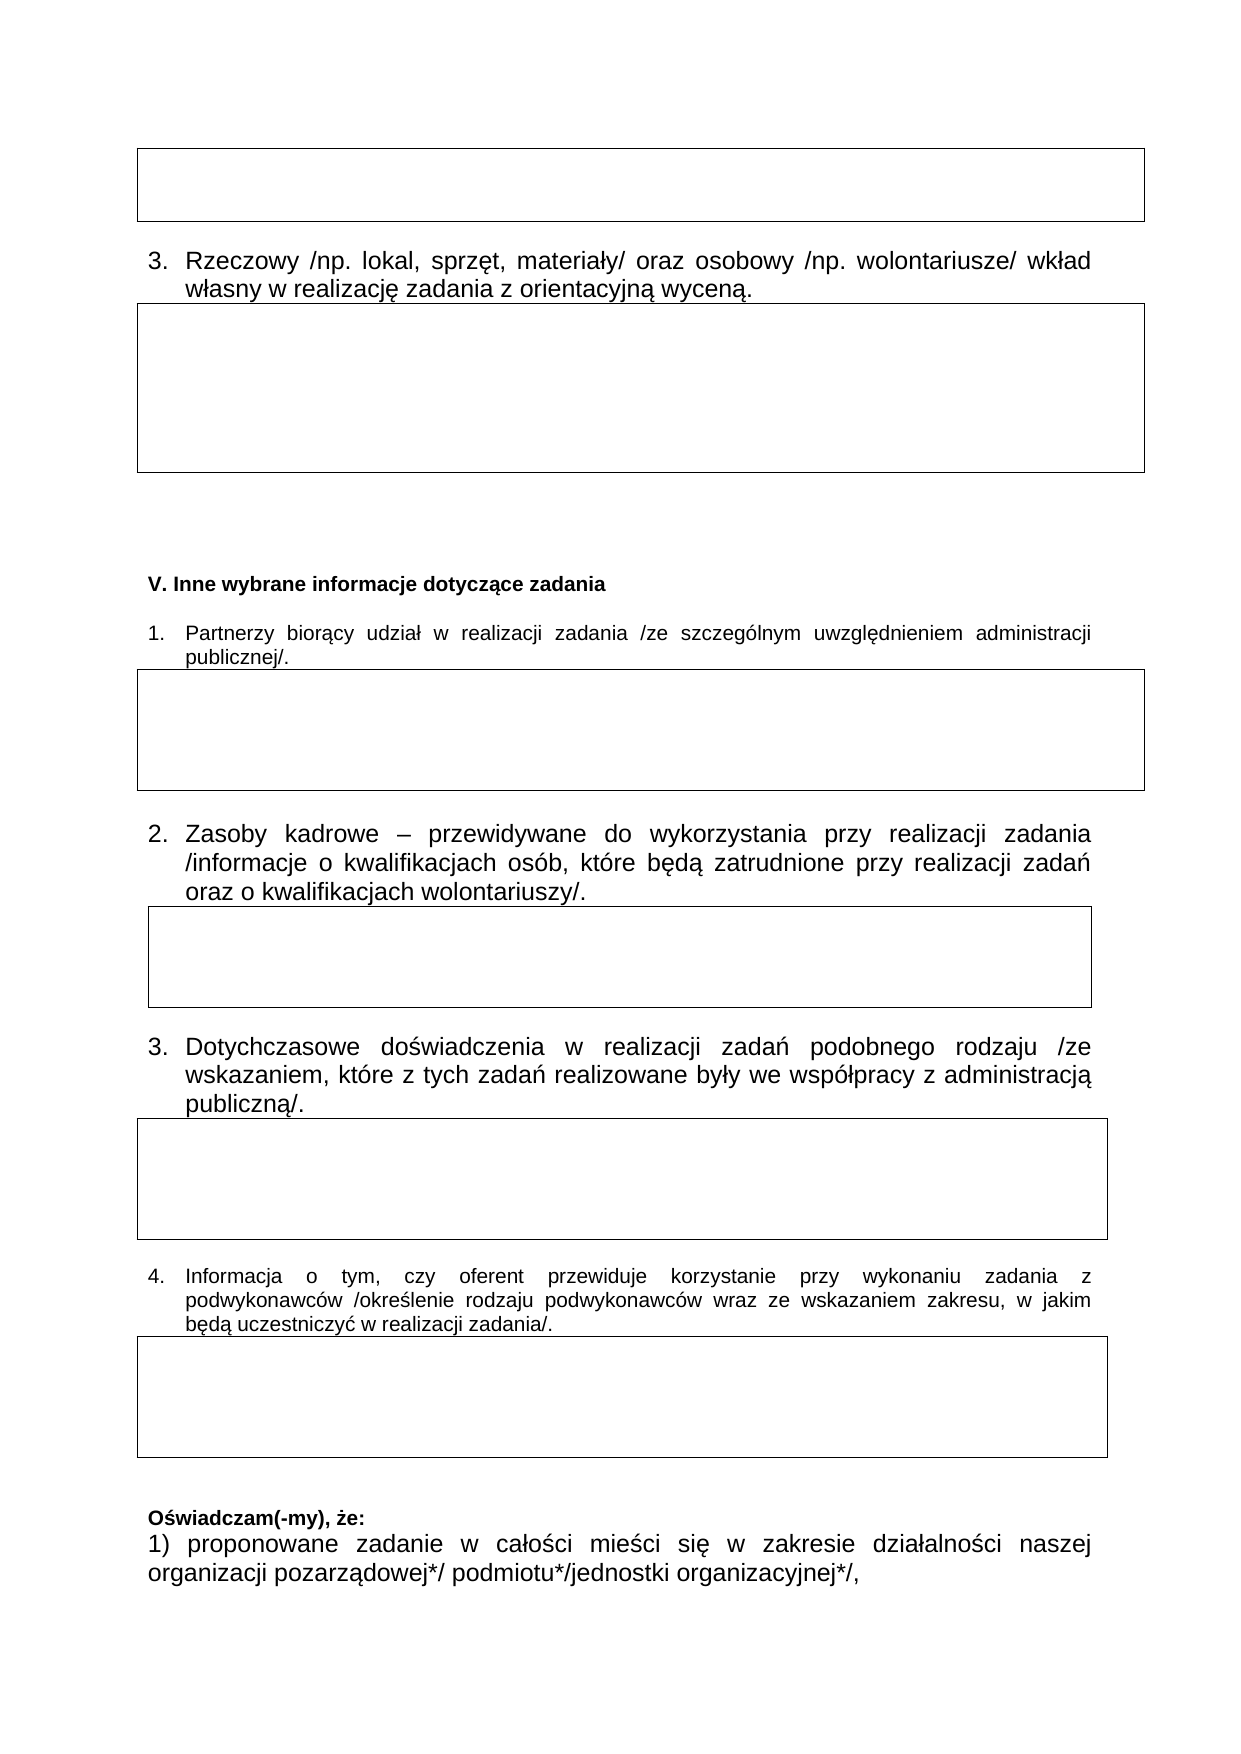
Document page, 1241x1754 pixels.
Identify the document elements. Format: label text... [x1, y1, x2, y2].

list Partnerzy biorący udział w realizacji zadania /ze szczególnym uwzględnieniem administracji publicznej/. [148, 621, 1092, 669]
list Rzeczowy /np. lokal, sprzęt, materiały/ oraz osobowy /np. wolontariusze/ wkład własny w realizację zadania z orientacyjną wyceną. [148, 246, 1092, 303]
table_header [138, 1337, 1107, 1457]
list Informacja o tym, czy oferent przewiduje korzystanie przy wykonaniu zadania z podwykonawców /określenie rodzaju podwykonawców wraz ze wskazaniem zakresu, w jakim będą uczestniczyć w realizacji zadania/. [148, 1264, 1092, 1336]
text Oświadczam(-my), że: [148, 1506, 1092, 1529]
text 1) proponowane zadanie w całości mieści się w zakresie działalności naszej organizacji pozarządowej*/ podmiotu*/jednostki organizacyjnej*/, [148, 1529, 1092, 1587]
text V. Inne wybrane informacje dotyczące zadania [148, 572, 1092, 596]
table_header [138, 670, 1144, 790]
table_header [138, 1119, 1107, 1239]
table_header [138, 304, 1144, 472]
table_header [138, 149, 1144, 221]
list Zasoby kadrowe – przewidywane do wykorzystania przy realizacji zadania /informacje o kwalifikacjach osób, które będą zatrudnione przy realizacji zadań oraz o kwalifikacjach wolontariuszy/. [148, 819, 1092, 906]
list Dotychczasowe doświadczenia w realizacji zadań podobnego rodzaju /ze wskazaniem, które z tych zadań realizowane były we współpracy z administracją publiczną/. [148, 1032, 1092, 1118]
